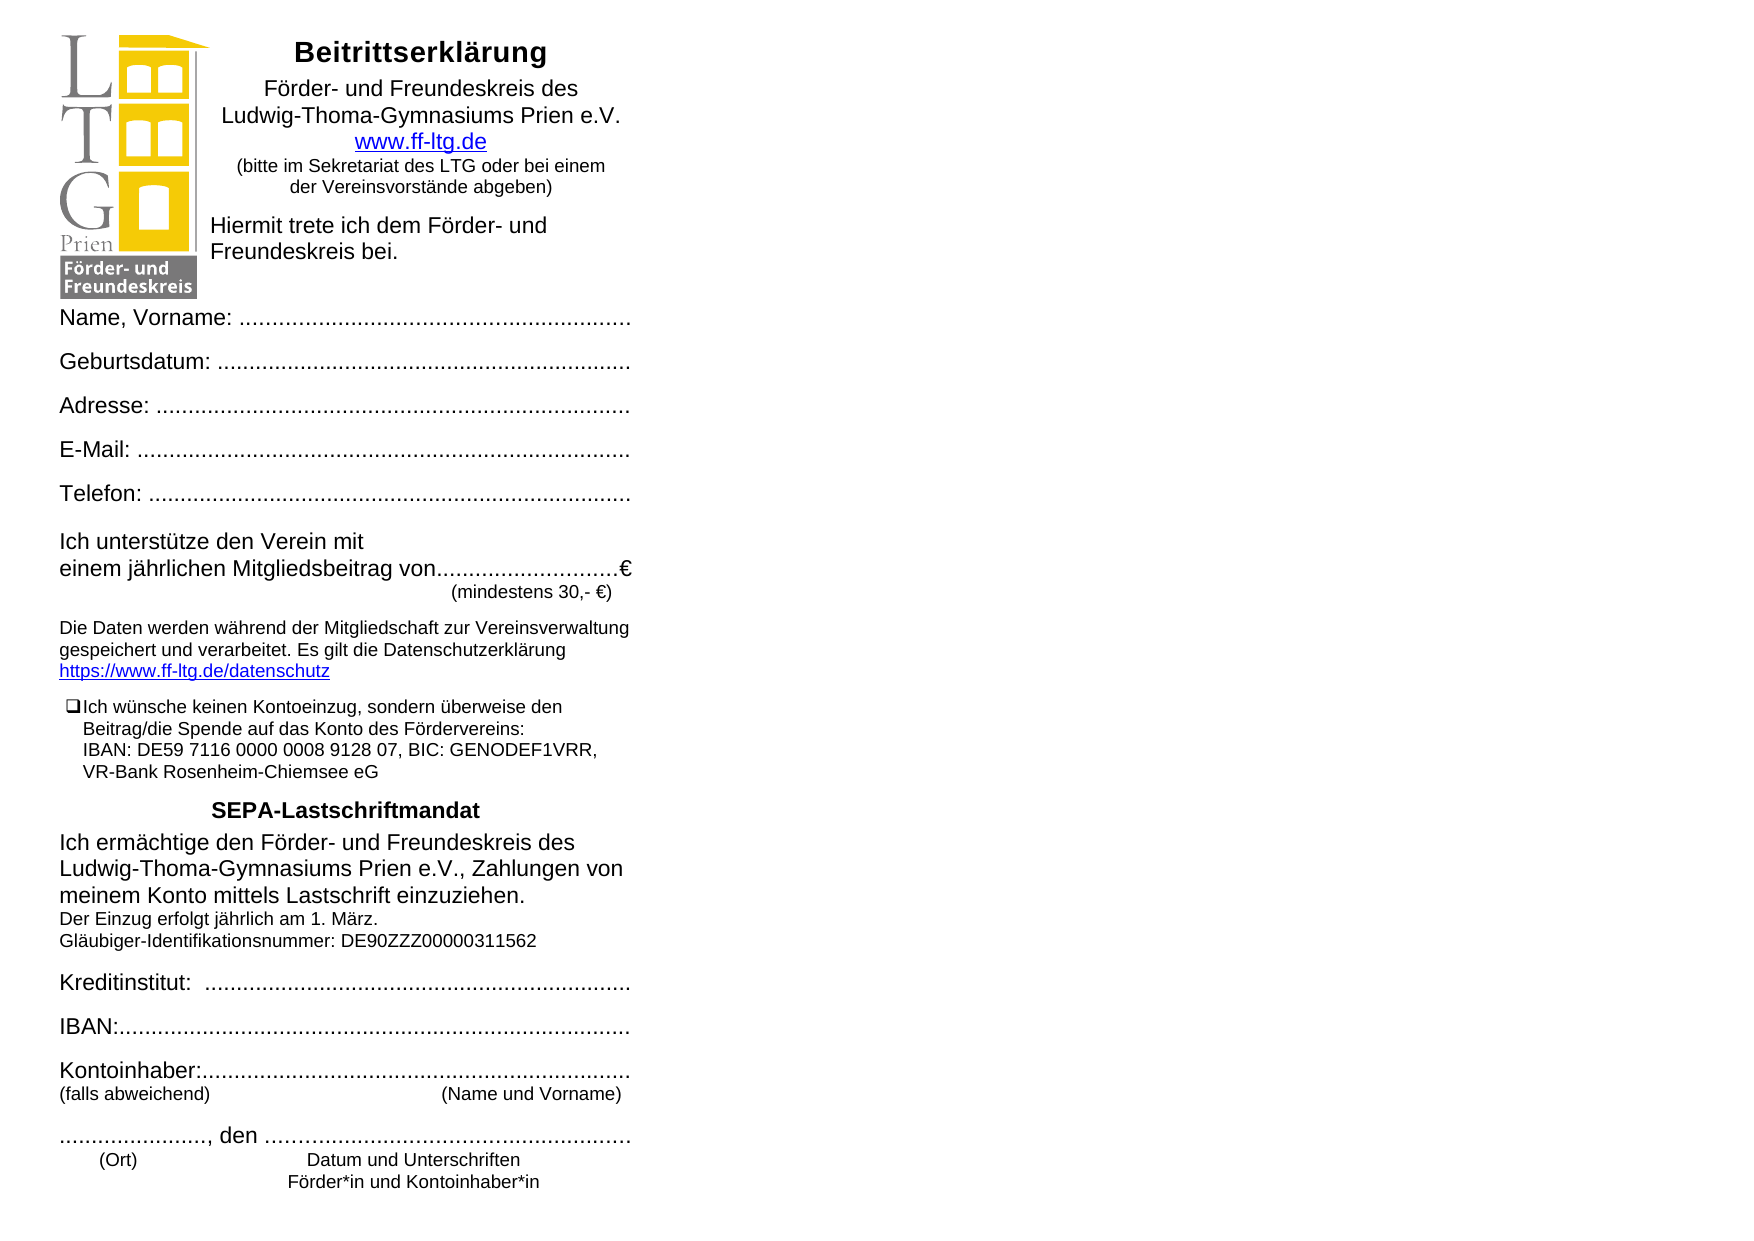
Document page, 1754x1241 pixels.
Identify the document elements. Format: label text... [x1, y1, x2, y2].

subtitle SEPA-Lastschriftmandat [59, 797, 632, 823]
text [59, 154, 195, 198]
text Kreditinstitut: [59, 969, 632, 995]
text (falls abweichend) (Name und Vorname) [59, 1083, 632, 1105]
text E-Mail: [59, 436, 632, 462]
text Geburtsdatum: [59, 348, 632, 374]
text Ich ermächtige den Förder- und Freundeskreis des Ludwig-Thoma-Gymnasiums Prien e.V., Zahlungen von meinem Konto mittels Lastschrift einzuziehen. [59, 829, 632, 908]
text Der Einzug erfolgt jährlich am 1. März. [59, 908, 632, 929]
text , den [59, 1122, 632, 1149]
text Hiermit trete ich dem Förder- und Freundeskreis bei. [59, 212, 632, 265]
text Adresse: [59, 392, 632, 418]
text IBAN: [59, 1013, 632, 1039]
text Förder- und Freundeskreis des Ludwig-Thoma-Gymnasiums Prien e.V. www.ff-ltg.de [197, 75, 632, 154]
text Ich unterstütze den Verein mit einem jährlichen Mitgliedsbeitrag von € [59, 528, 632, 581]
text Die Daten werden während der Mitgliedschaft zur Vereinsverwaltung gespeichert und verarbeitet. Es gilt die Datenschutzerklärung https://www.ff-ltg.de/datenschutz [59, 617, 632, 681]
text (bitte im Sekretariat des LTG oder bei einem der Vereinsvorstände abgeben) [197, 154, 632, 198]
text (mindestens 30,- €) [59, 581, 632, 602]
text (Ort) Datum und Unterschriften Förder*in und Kontoinhaber*in [59, 1149, 632, 1192]
list Ich wünsche keinen Kontoeinzug, sondern überweise den Beitrag/die Spende auf das Konto des Fördervereins: IBAN: DE59 7116 0000 0008 9128 07, BIC: GENODEF1VRR, VR-Bank Rosenheim-Chiemsee eG [65, 696, 632, 782]
subtitle Beitrittserklärung [78, 35, 632, 69]
text [59, 75, 195, 154]
text Name, Vorname: [59, 304, 632, 330]
text Gläubiger-Identifikationsnummer: DE90ZZZ00000311562 [59, 929, 632, 951]
subtitle [59, 35, 70, 69]
text Telefon: [59, 480, 632, 507]
text Kontoinhaber: [59, 1057, 632, 1083]
